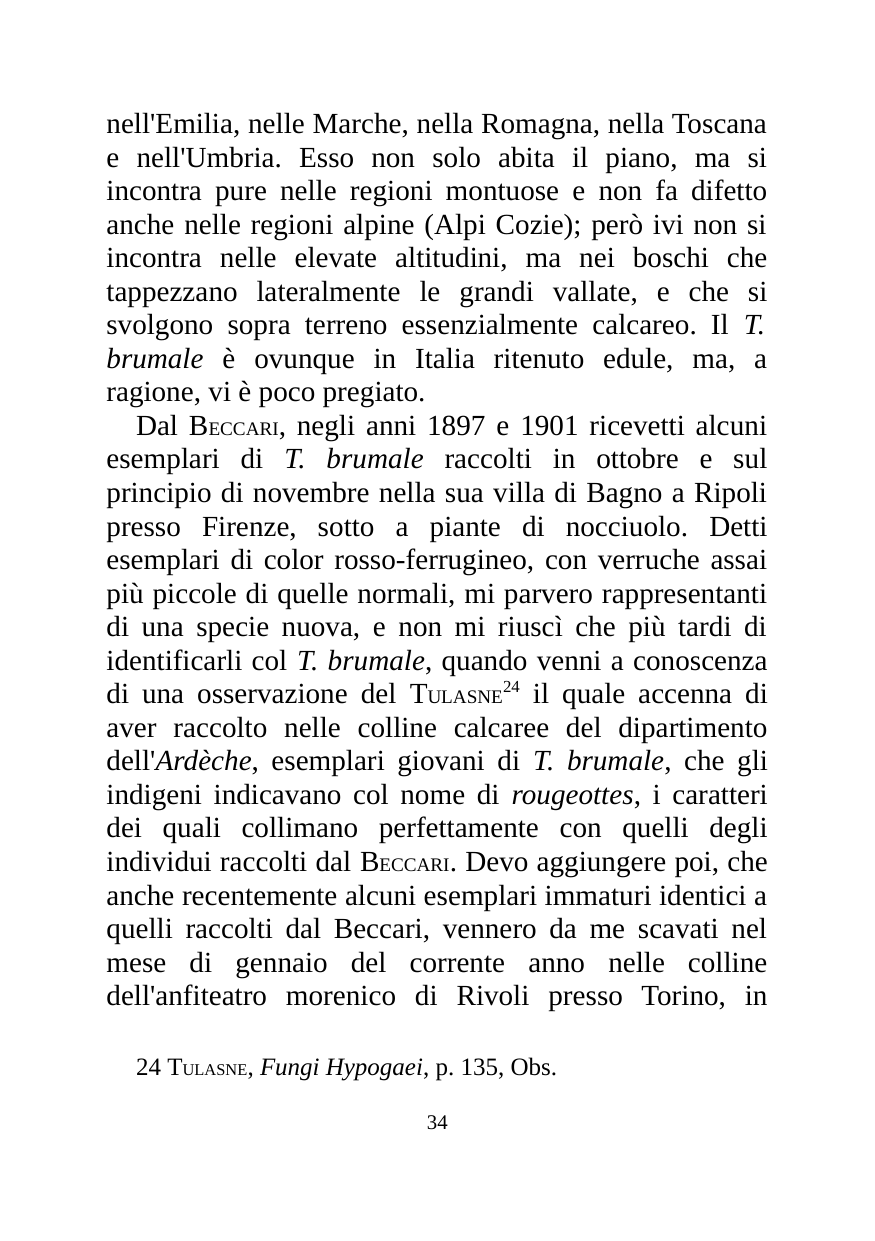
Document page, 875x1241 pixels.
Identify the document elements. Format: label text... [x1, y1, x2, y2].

text Dal Beccari, negli anni 1897 e 1901 ricevetti alcuni esemplari di T. brumale raccolti in ottobre e sul principio di novembre nella sua villa di Bagno a Ripoli presso Firenze, sotto a piante di nocciuolo. Detti esemplari di color rosso-ferrugineo, con verruche assai più piccole di quelle normali, mi parvero rappresentanti di una specie nuova, e non mi riuscì che più tardi di identificarli col T. brumale, quando venni a conoscenza di una osservazione del Tulasne il quale accenna di aver raccolto nelle colline calcaree del dipartimento dell'Ardèche, esemplari giovani di T. brumale, che gli indigeni indicavano col nome di rougeottes, i caratteri dei quali collimano perfettamente con quelli degli individui raccolti dal Beccari. Devo aggiungere poi, che anche recentemente alcuni esemplari immaturi identici a quelli raccolti dal Beccari, vennero da me scavati nel mese di gennaio del corrente anno nelle colline dell'anfiteatro morenico di Rivoli presso Torino, in [106, 408, 768, 1012]
text nell'Emilia, nelle Marche, nella Romagna, nella Toscana e nell'Umbria. Esso non solo abita il piano, ma si incontra pure nelle regioni montuose e non fa difetto anche nelle regioni alpine (Alpi Cozie); però ivi non si incontra nelle elevate altitudini, ma nei boschi che tappezzano lateralmente le grandi vallate, e che si svolgono sopra terreno essenzialmente calcareo. Il T. brumale è ovunque in Italia ritenuto edule, ma, a ragione, vi è poco pregiato. [106, 106, 768, 408]
text Tulasne, Fungi Hypogaei, p. 135, Obs. [106, 1052, 768, 1080]
